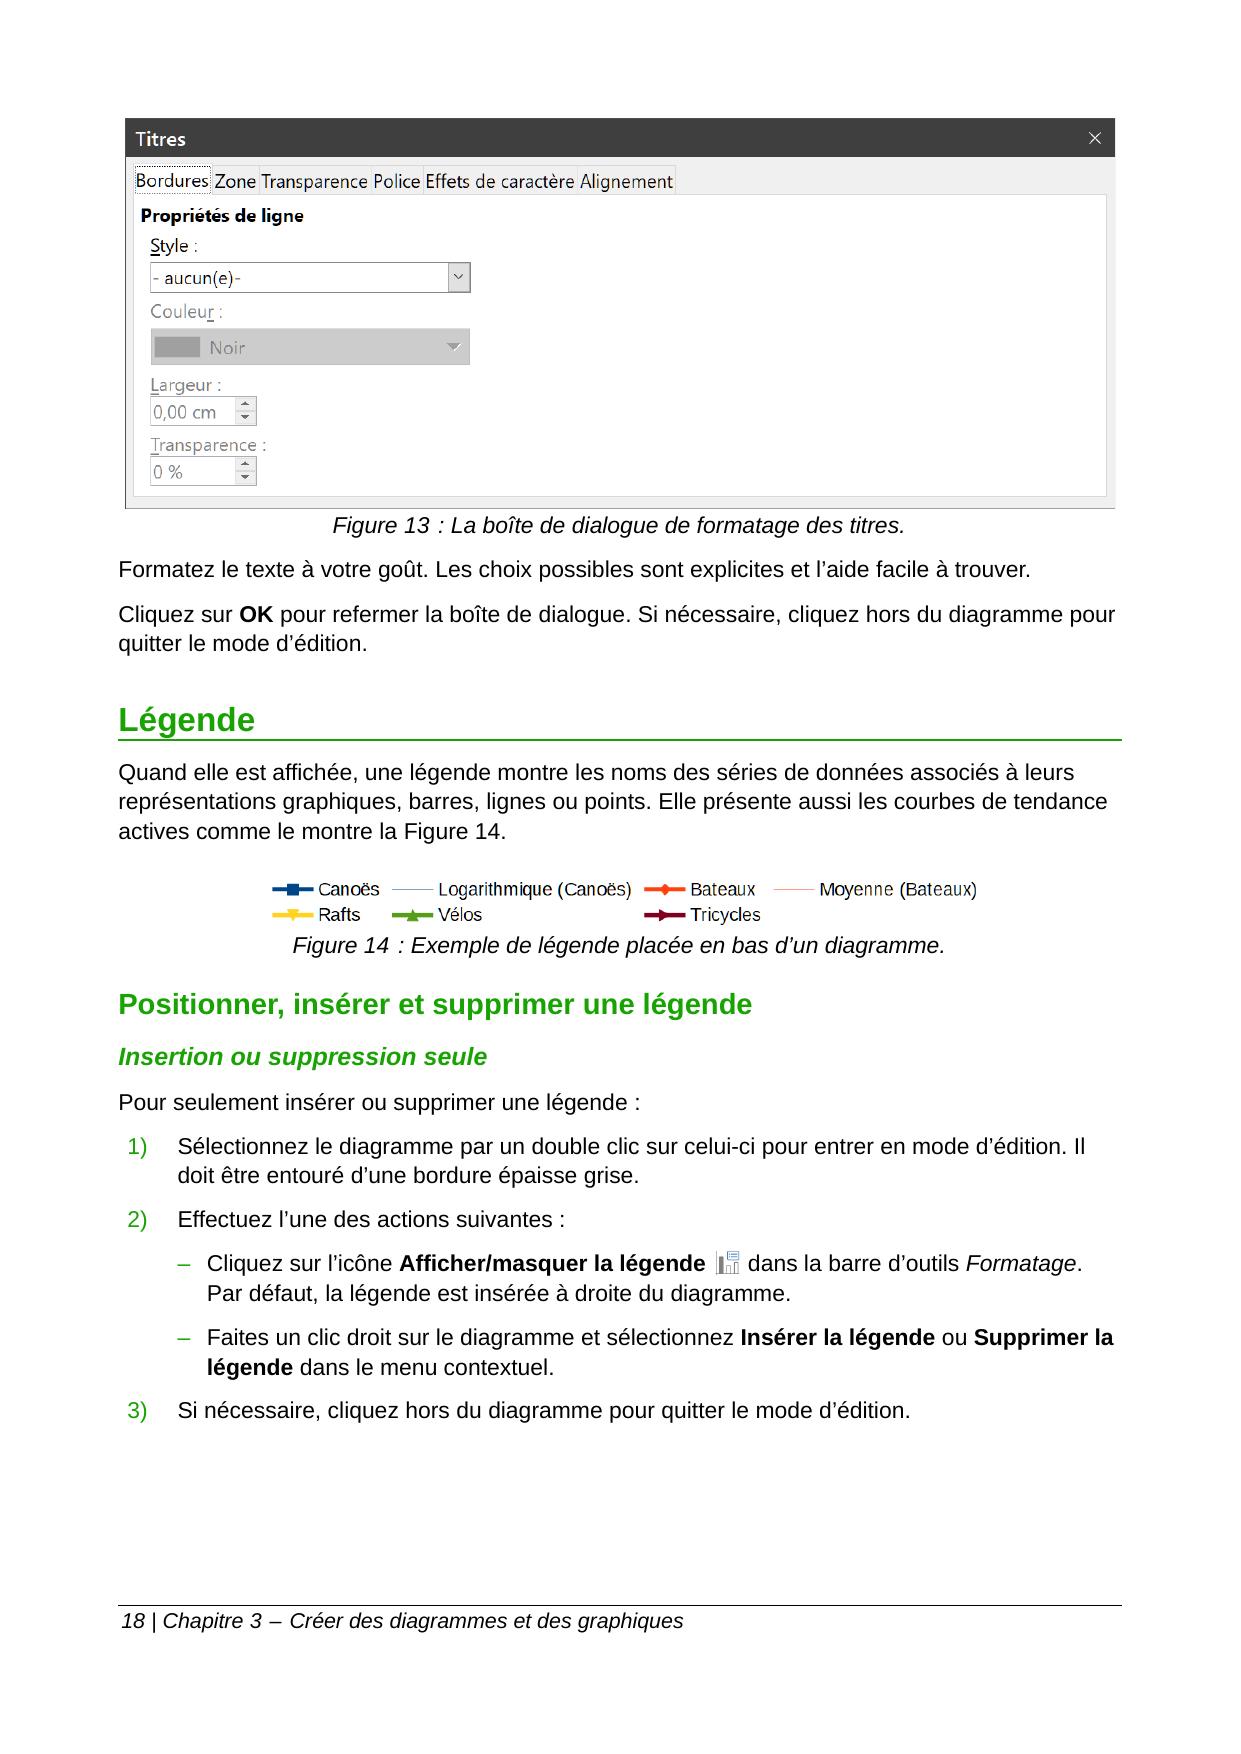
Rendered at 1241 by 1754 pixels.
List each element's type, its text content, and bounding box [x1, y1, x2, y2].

text Quand elle est affichée, une légende montre les noms des séries de données associés à leurs représentations graphiques, barres, lignes ou points. Elle présente aussi les courbes de tendance actives comme le montre la Figure 14. [118, 756, 1122, 844]
subtitle Légende [118, 700, 1122, 739]
picture [125, 118, 1116, 509]
list Effectuez l’une des actions suivantes : [148, 1203, 1122, 1233]
list Faites un clic droit sur le diagramme et sélectionnez Insérer la légende ou Supprimer la légende dans le menu contextuel. [177, 1321, 1122, 1380]
list Si nécessaire, cliquez hors du diagramme pour quitter le mode d’édition. [148, 1394, 1122, 1424]
text Cliquez sur OK pour refermer la boîte de dialogue. Si nécessaire, cliquez hors du diagramme pour quitter le mode d’édition. [118, 597, 1122, 656]
picture [260, 873, 980, 929]
picture [712, 1247, 742, 1277]
subtitle Positionner, insérer et supprimer une légende [118, 987, 1122, 1021]
text Pour seulement insérer ou supprimer une légende : [118, 1086, 1122, 1115]
text Formatez le texte à votre goût. Les choix possibles sont explicites et l’aide facile à trouver. [118, 553, 1122, 583]
list Sélectionnez le diagramme par un double clic sur celui-ci pour entrer en mode d’édition. Il doit être entouré d’une bordure épaisse grise. [148, 1130, 1122, 1189]
text Figure 13 : La boîte de dialogue de formatage des titres. [118, 509, 1122, 538]
list Cliquez sur l’icône Afficher/masquer la légende dans la barre d’outils Formatage. Par défaut, la légende est insérée à droite du diagramme. [177, 1247, 1122, 1306]
subtitle Insertion ou suppression seule [118, 1041, 1122, 1071]
text Figure 14 : Exemple de légende placée en bas d’un diagramme. [118, 928, 1122, 958]
